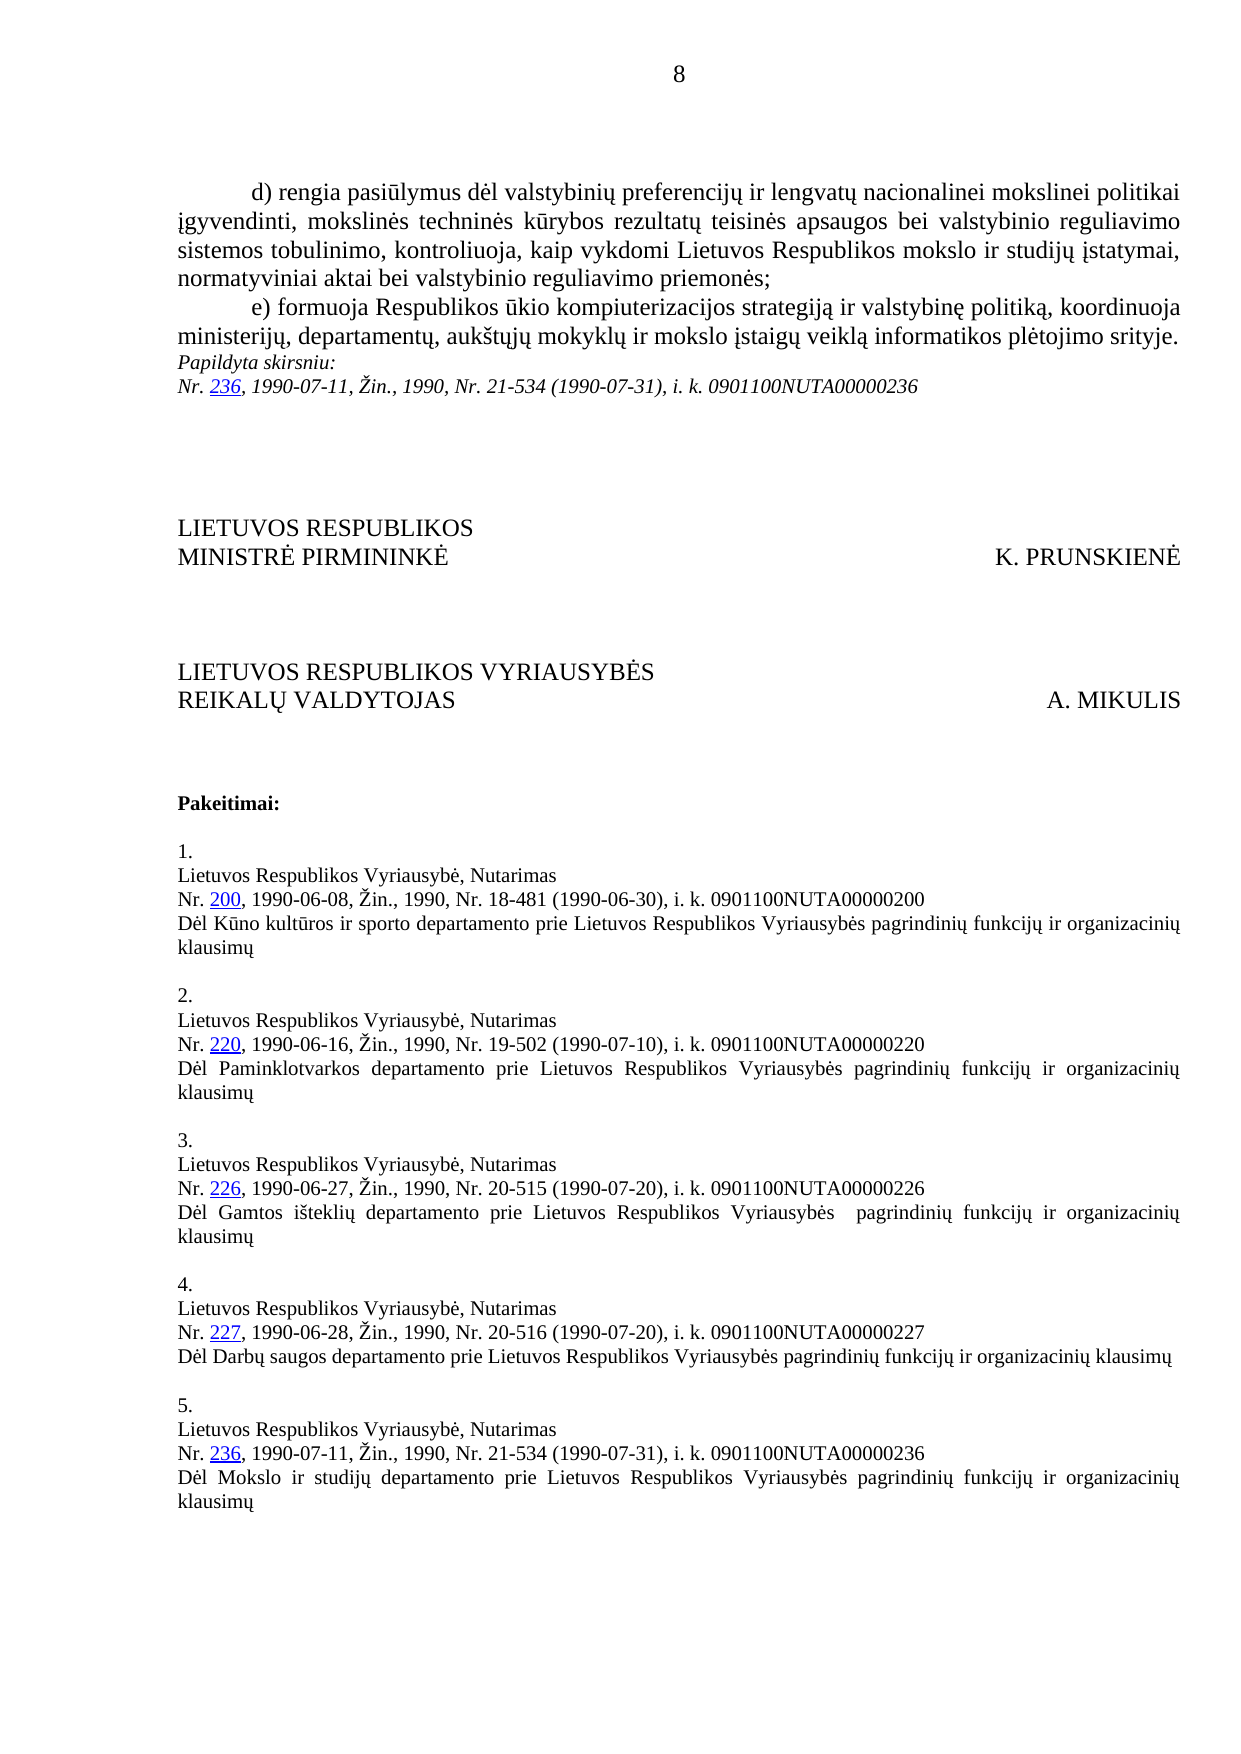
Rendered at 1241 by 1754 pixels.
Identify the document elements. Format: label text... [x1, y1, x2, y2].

text Dėl Mokslo ir studijų departamento prie Lietuvos Respublikos Vyriausybės pagrindinių funkcijų ir organizacinių klausimų [177, 1465, 1181, 1513]
text e) formuoja Respublikos ūkio kompiuterizacijos strategiją ir valstybinę politiką, koordinuoja ministerijų, departamentų, aukštųjų mokyklų ir mokslo įstaigų veiklą informatikos plėtojimo srityje. [177, 292, 1181, 350]
text LIETUVOS RESPUBLIKOS [177, 513, 1181, 542]
text Papildyta skirsniu: [177, 350, 1181, 374]
text 2. [177, 983, 1181, 1007]
text 5. [177, 1392, 1181, 1417]
text REIKALŲ VALDYTOJAS A. MIKULIS [177, 685, 1181, 714]
text Dėl Darbų saugos departamento prie Lietuvos Respublikos Vyriausybės pagrindinių funkcijų ir organizacinių klausimų [177, 1344, 1181, 1368]
text Dėl Kūno kultūros ir sporto departamento prie Lietuvos Respublikos Vyriausybės pagrindinių funkcijų ir organizacinių klausimų [177, 911, 1181, 959]
text Lietuvos Respublikos Vyriausybė, Nutarimas [177, 1296, 1181, 1320]
text Lietuvos Respublikos Vyriausybė, Nutarimas [177, 1007, 1181, 1032]
text d) rengia pasiūlymus dėl valstybinių preferencijų ir lengvatų nacionalinei mokslinei politikai įgyvendinti, mokslinės techninės kūrybos rezultatų teisinės apsaugos bei valstybinio reguliavimo sistemos tobulinimo, kontroliuoja, kaip vykdomi Lietuvos Respublikos mokslo ir studijų įstatymai, normatyviniai aktai bei valstybinio reguliavimo priemonės; [177, 177, 1181, 292]
text Pakeitimai: [177, 791, 1181, 815]
text MINISTRĖ PIRMININKĖ K. PRUNSKIENĖ [177, 542, 1181, 570]
text Nr. 236, 1990-07-11, Žin., 1990, Nr. 21-534 (1990-07-31), i. k. 0901100NUTA00000236 [177, 374, 1181, 398]
text 4. [177, 1272, 1181, 1296]
text Lietuvos Respublikos Vyriausybė, Nutarimas [177, 863, 1181, 887]
text Dėl Paminklotvarkos departamento prie Lietuvos Respublikos Vyriausybės pagrindinių funkcijų ir organizacinių klausimų [177, 1056, 1181, 1104]
text Nr. 227, 1990-06-28, Žin., 1990, Nr. 20-516 (1990-07-20), i. k. 0901100NUTA00000227 [177, 1320, 1181, 1344]
text 1. [177, 839, 1181, 863]
text Nr. 200, 1990-06-08, Žin., 1990, Nr. 18-481 (1990-06-30), i. k. 0901100NUTA00000200 [177, 887, 1181, 911]
text 3. [177, 1128, 1181, 1152]
text Lietuvos Respublikos Vyriausybė, Nutarimas [177, 1417, 1181, 1441]
text Dėl Gamtos išteklių departamento prie Lietuvos Respublikos Vyriausybės pagrindinių funkcijų ir organizacinių klausimų [177, 1200, 1181, 1248]
text Nr. 236, 1990-07-11, Žin., 1990, Nr. 21-534 (1990-07-31), i. k. 0901100NUTA00000236 [177, 1441, 1181, 1465]
text Nr. 226, 1990-06-27, Žin., 1990, Nr. 20-515 (1990-07-20), i. k. 0901100NUTA00000226 [177, 1176, 1181, 1200]
text Lietuvos Respublikos Vyriausybė, Nutarimas [177, 1152, 1181, 1176]
text Nr. 220, 1990-06-16, Žin., 1990, Nr. 19-502 (1990-07-10), i. k. 0901100NUTA00000220 [177, 1032, 1181, 1056]
text LIETUVOS RESPUBLIKOS VYRIAUSYBĖS [177, 657, 1181, 685]
